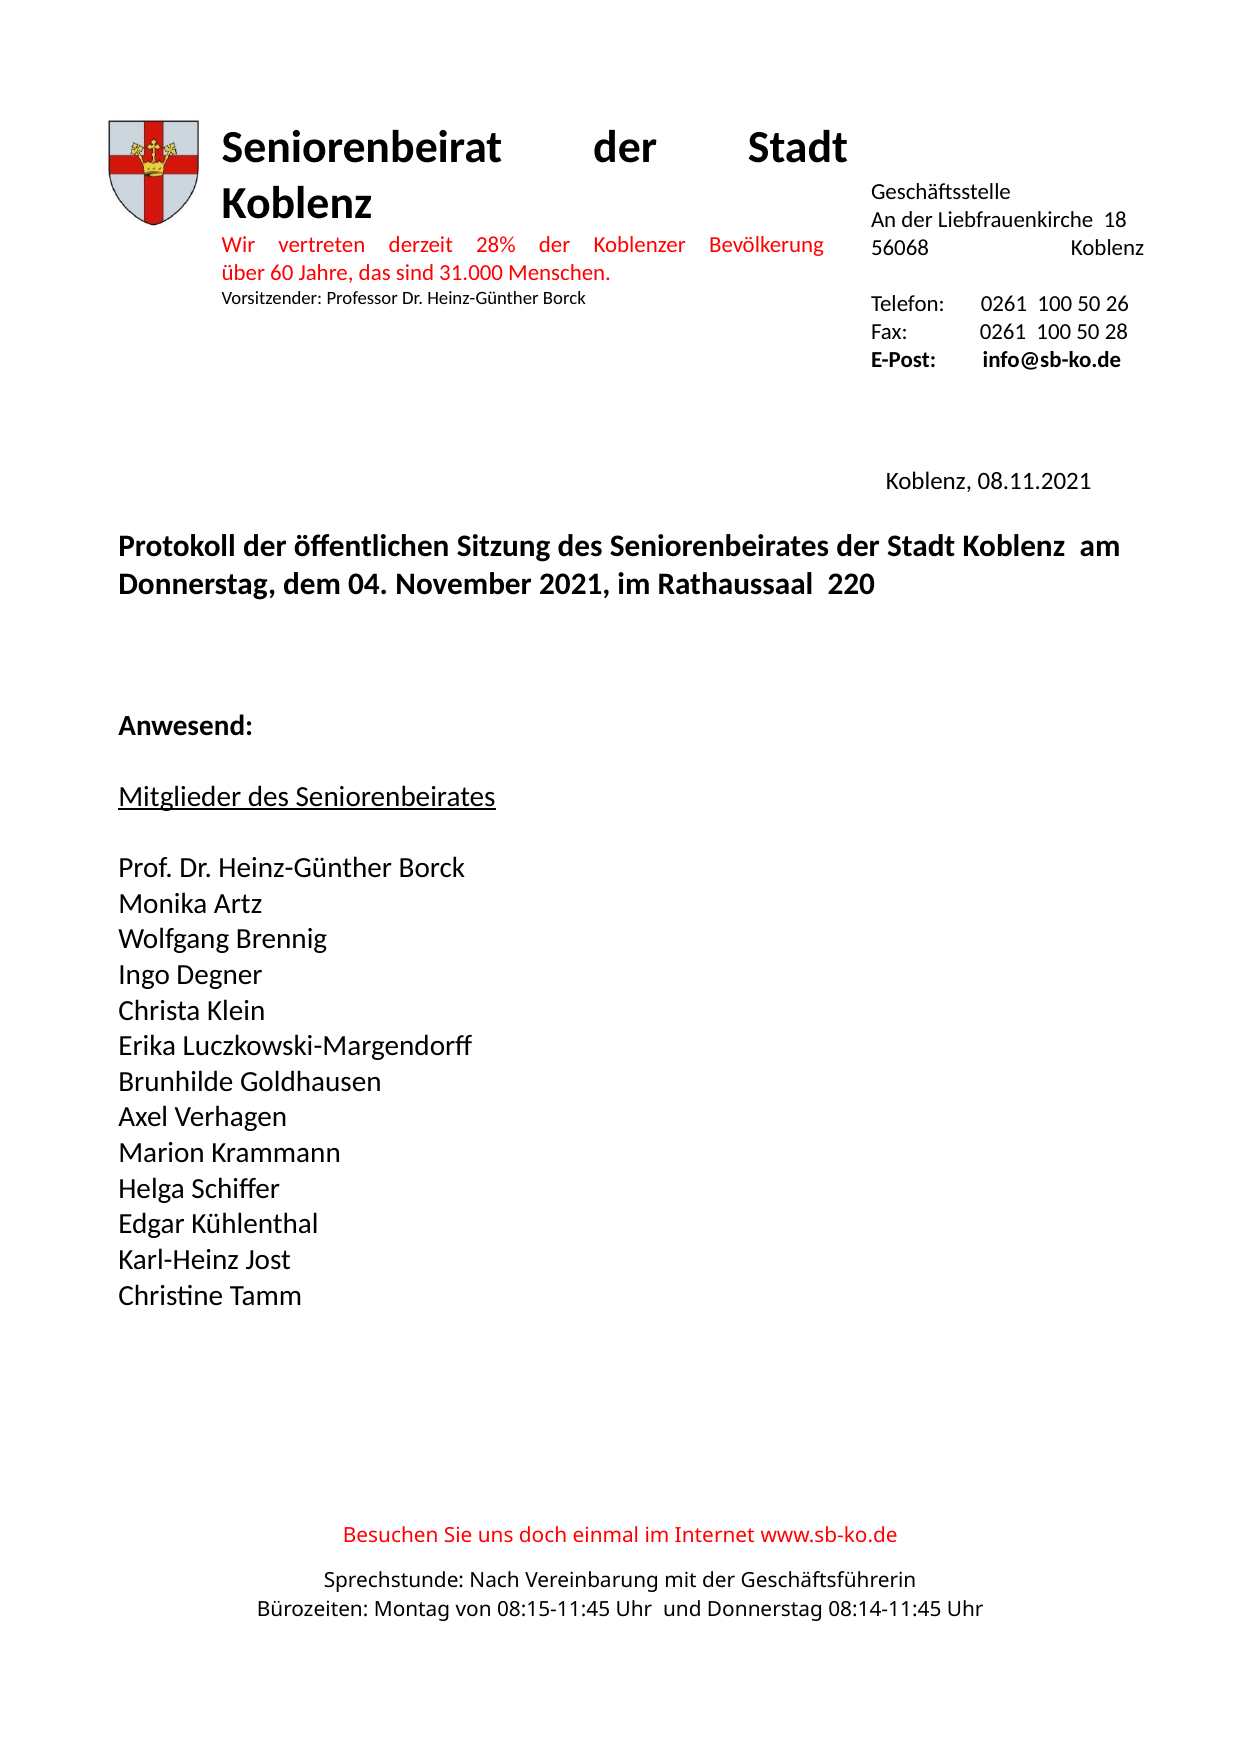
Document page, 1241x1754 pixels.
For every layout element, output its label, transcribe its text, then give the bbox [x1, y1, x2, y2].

text Ingo Degner [118, 956, 1122, 992]
text Axel Verhagen [118, 1098, 1122, 1134]
table_header [96, 118, 210, 373]
text Protokoll der öffentlichen Sitzung des Seniorenbeirates der Stadt Koblenz am Donnerstag, dem 04. November 2021, im Rathaussaal 220 [118, 526, 1122, 602]
text Karl-Heinz Jost [118, 1241, 1122, 1277]
text Brunhilde Goldhausen [118, 1063, 1122, 1098]
table_cell [107, 404, 476, 429]
text Christine Tamm [118, 1277, 1122, 1312]
table_header Geschäftsstelle An der Liebfrauenkirche 18 56068 Koblenz Telefon: 0261 100 50 26 Fax: 0261 100 50 28 E-Post: info@sb-ko.de [860, 118, 1155, 373]
text Christa Klein [118, 992, 1122, 1027]
text Mitglieder des Seniorenbeirates [118, 778, 1122, 813]
table_cell Koblenz, 08.11.2021 [874, 374, 1155, 526]
table_header Seniorenbeirat der Stadt Koblenz Wir vertreten derzeit 28% der Koblenzer Bevölkerung über 60 Jahre, das sind 31.000 Menschen. Vorsitzender: Professor Dr. Heinz-Günther Borck [210, 118, 859, 373]
text Wolfgang Brennig [118, 920, 1122, 956]
text Prof. Dr. Heinz-Günther Borck [118, 849, 1122, 885]
picture [106, 118, 199, 226]
table_cell [565, 374, 874, 526]
text Edgar Kühlenthal [118, 1205, 1122, 1241]
table_header [107, 374, 476, 404]
text Monika Artz [118, 885, 1122, 920]
text Helga Schiffer [118, 1170, 1122, 1205]
text Anwesend: [118, 707, 1122, 742]
text Marion Krammann [118, 1134, 1122, 1170]
table_cell [96, 374, 564, 526]
text Erika Luczkowski-Margendorff [118, 1027, 1122, 1063]
